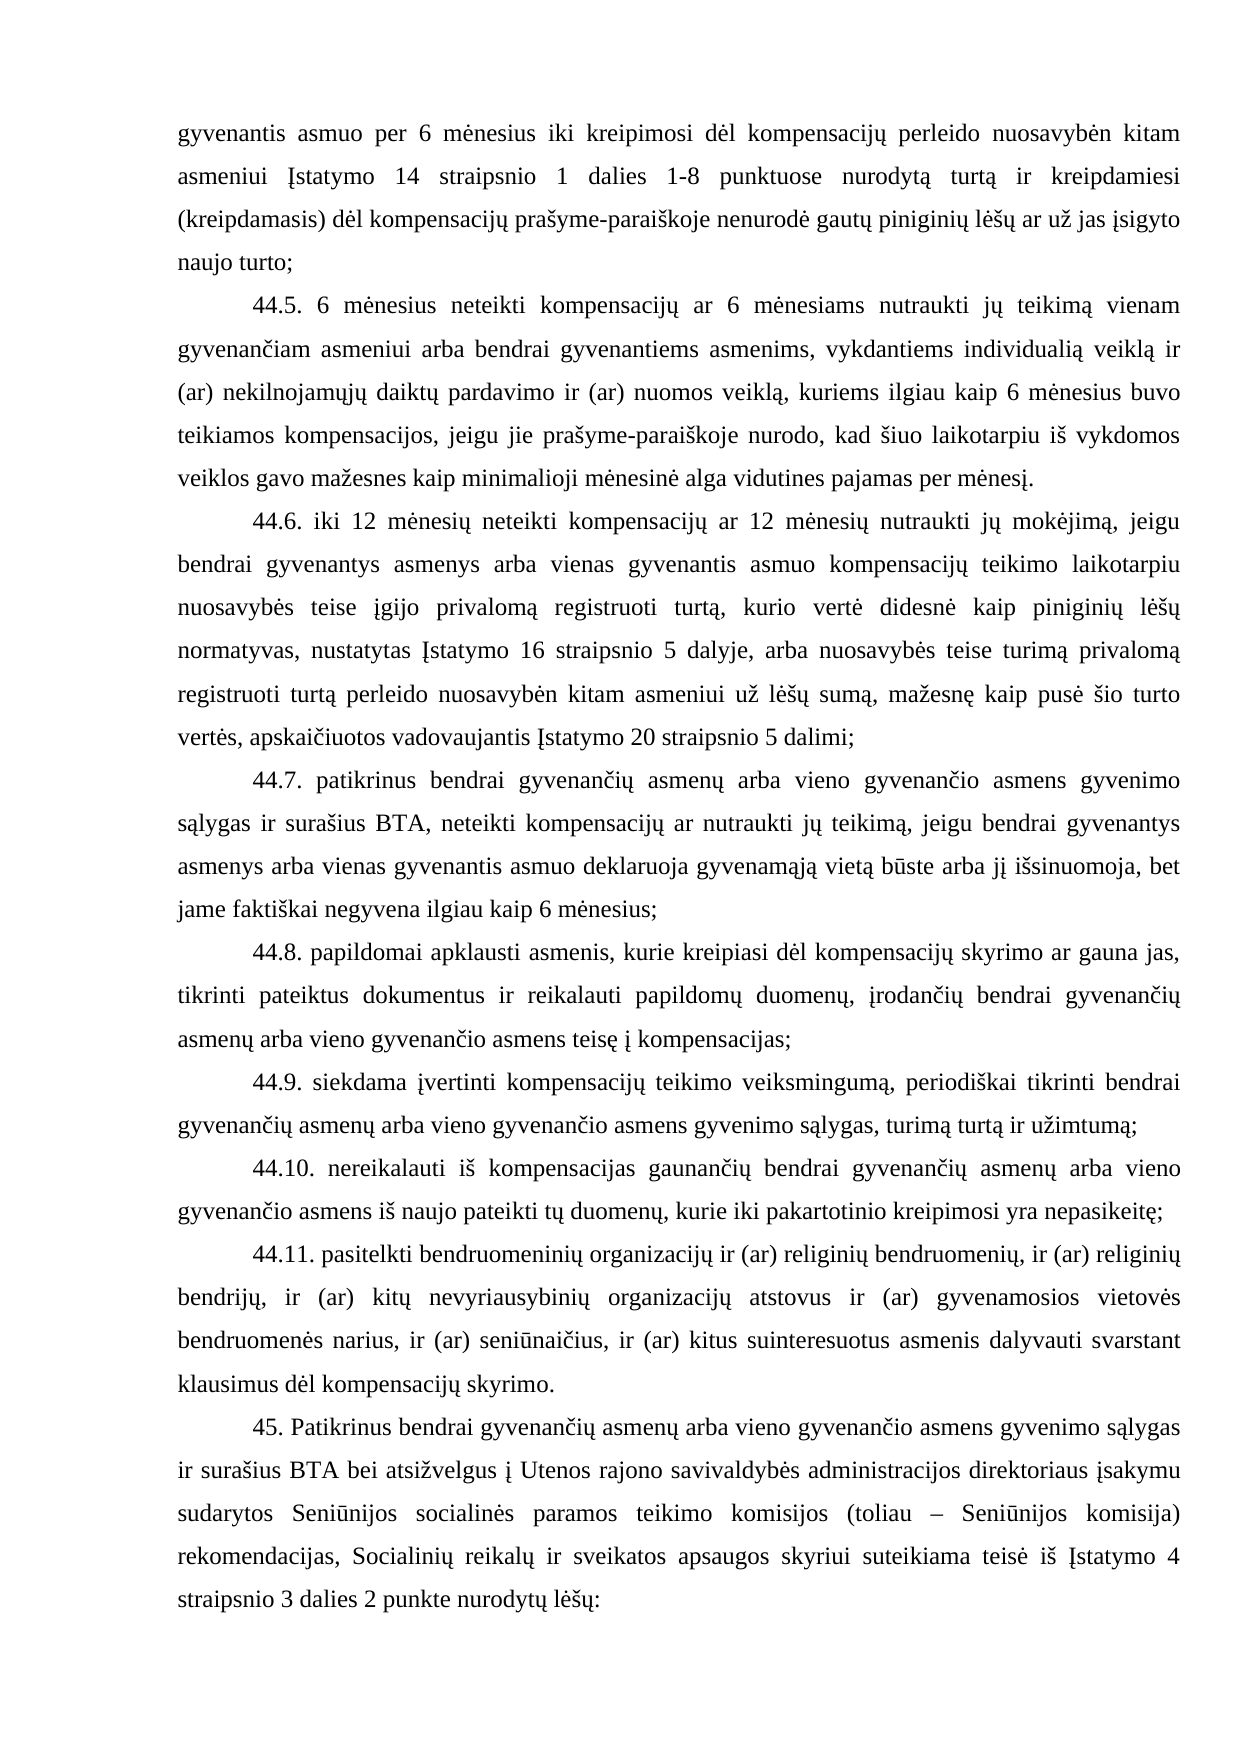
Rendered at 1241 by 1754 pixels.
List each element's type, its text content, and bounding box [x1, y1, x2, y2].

text 44.5. 6 mėnesius neteikti kompensacijų ar 6 mėnesiams nutraukti jų teikimą vienam gyvenančiam asmeniui arba bendrai gyvenantiems asmenims, vykdantiems individualią veiklą ir (ar) nekilnojamųjų daiktų pardavimo ir (ar) nuomos veiklą, kuriems ilgiau kaip 6 mėnesius buvo teikiamos kompensacijos, jeigu jie prašyme-paraiškoje nurodo, kad šiuo laikotarpiu iš vykdomos veiklos gavo mažesnes kaip minimalioji mėnesinė alga vidutines pajamas per mėnesį. [177, 291, 1181, 492]
text 44.6. iki 12 mėnesių neteikti kompensacijų ar 12 mėnesių nutraukti jų mokėjimą, jeigu bendrai gyvenantys asmenys arba vienas gyvenantis asmuo kompensacijų teikimo laikotarpiu nuosavybės teise įgijo privalomą registruoti turtą, kurio vertė didesnė kaip piniginių lėšų normatyvas, nustatytas Įstatymo 16 straipsnio 5 dalyje, arba nuosavybės teise turimą privalomą registruoti turtą perleido nuosavybėn kitam asmeniui už lėšų sumą, mažesnę kaip pusė šio turto vertės, apskaičiuotos vadovaujantis Įstatymo 20 straipsnio 5 dalimi; [177, 506, 1181, 751]
text 44.11. pasitelkti bendruomeninių organizacijų ir (ar) religinių bendruomenių, ir (ar) religinių bendrijų, ir (ar) kitų nevyriausybinių organizacijų atstovus ir (ar) gyvenamosios vietovės bendruomenės narius, ir (ar) seniūnaičius, ir (ar) kitus suinteresuotus asmenis dalyvauti svarstant klausimus dėl kompensacijų skyrimo. [177, 1239, 1181, 1397]
text 44.10. nereikalauti iš kompensacijas gaunančių bendrai gyvenančių asmenų arba vieno gyvenančio asmens iš naujo pateikti tų duomenų, kurie iki pakartotinio kreipimosi yra nepasikeitę; [177, 1153, 1181, 1225]
text 44.8. papildomai apklausti asmenis, kurie kreipiasi dėl kompensacijų skyrimo ar gauna jas, tikrinti pateiktus dokumentus ir reikalauti papildomų duomenų, įrodančių bendrai gyvenančių asmenų arba vieno gyvenančio asmens teisę į kompensacijas; [177, 937, 1181, 1052]
text gyvenantis asmuo per 6 mėnesius iki kreipimosi dėl kompensacijų perleido nuosavybėn kitam asmeniui Įstatymo 14 straipsnio 1 dalies 1-8 punktuose nurodytą turtą ir kreipdamiesi (kreipdamasis) dėl kompensacijų prašyme-paraiškoje nenurodė gautų piniginių lėšų ar už jas įsigyto naujo turto; [177, 118, 1181, 276]
text 45. Patikrinus bendrai gyvenančių asmenų arba vieno gyvenančio asmens gyvenimo sąlygas ir surašius BTA bei atsižvelgus į Utenos rajono savivaldybės administracijos direktoriaus įsakymu sudarytos Seniūnijos socialinės paramos teikimo komisijos (toliau – Seniūnijos komisija) rekomendacijas, Socialinių reikalų ir sveikatos apsaugos skyriui suteikiama teisė iš Įstatymo 4 straipsnio 3 dalies 2 punkte nurodytų lėšų: [177, 1412, 1181, 1613]
text 44.9. siekdama įvertinti kompensacijų teikimo veiksmingumą, periodiškai tikrinti bendrai gyvenančių asmenų arba vieno gyvenančio asmens gyvenimo sąlygas, turimą turtą ir užimtumą; [177, 1067, 1181, 1139]
text 44.7. patikrinus bendrai gyvenančių asmenų arba vieno gyvenančio asmens gyvenimo sąlygas ir surašius BTA, neteikti kompensacijų ar nutraukti jų teikimą, jeigu bendrai gyvenantys asmenys arba vienas gyvenantis asmuo deklaruoja gyvenamąją vietą būste arba jį išsinuomoja, bet jame faktiškai negyvena ilgiau kaip 6 mėnesius; [177, 765, 1181, 923]
